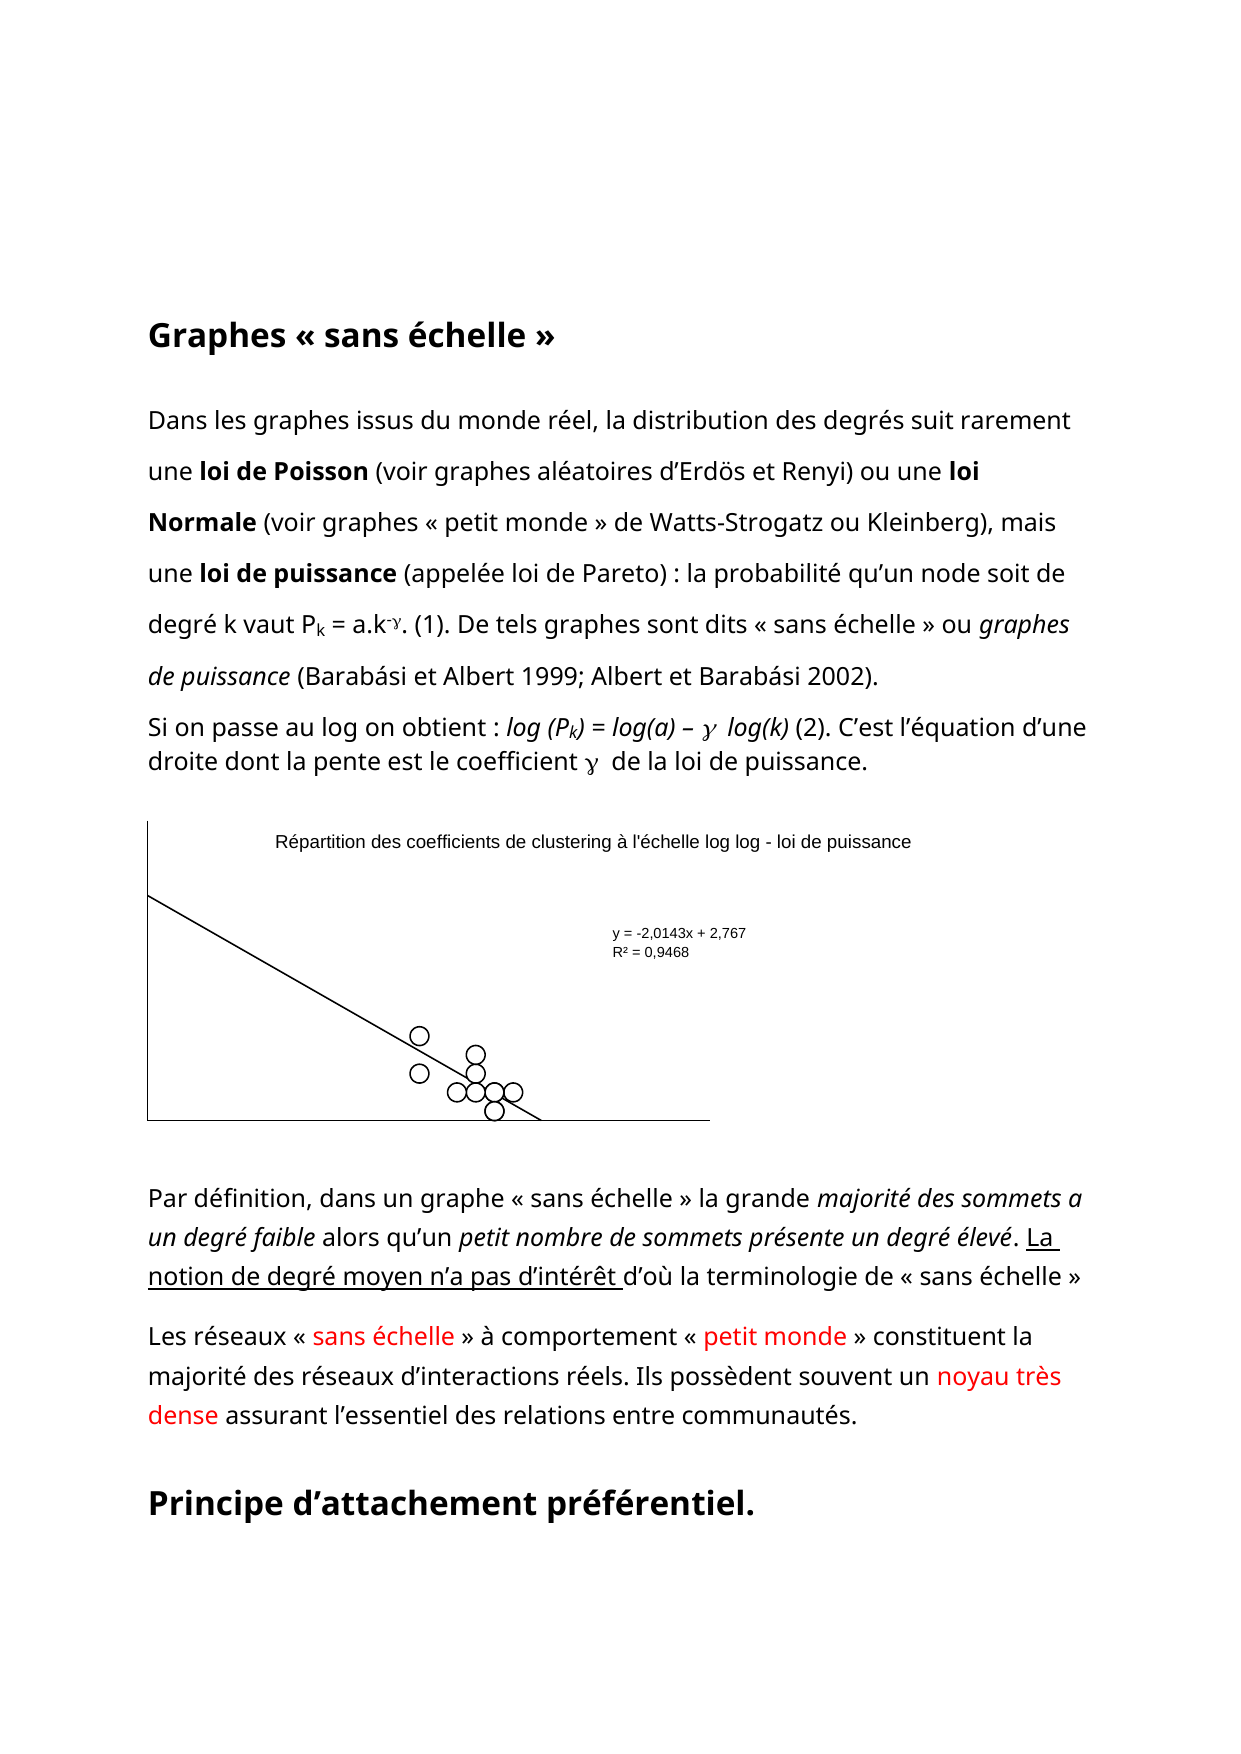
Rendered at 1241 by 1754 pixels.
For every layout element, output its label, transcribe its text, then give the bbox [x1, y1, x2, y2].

text Les réseaux « sans échelle » à comportement « petit monde » constituent la majorité des réseaux d’interactions réels. Ils possèdent souvent un noyau très dense assurant l’essentiel des relations entre communautés. [148, 1319, 1093, 1431]
text Graphes « sans échelle » [148, 312, 1093, 358]
text Si on passe au log on obtient : log (Pk) = log(a) – log(k) (2). C’est l’équation d’une droite dont la pente est le coefficient de la loi de puissance. [148, 709, 1093, 777]
text Par définition, dans un graphe « sans échelle » la grande majorité des sommets a un degré faible alors qu’un petit nombre de sommets présente un degré élevé. La notion de degré moyen n’a pas d’intérêt d’où la terminologie de « sans échelle » [148, 1181, 1093, 1293]
text Dans les graphes issus du monde réel, la distribution des degrés suit rarement une loi de Poisson (voir graphes aléatoires d’Erdös et Renyi) ou une loi Normale (voir graphes « petit monde » de Watts-Strogatz ou Kleinberg), mais une loi de puissance (appelée loi de Pareto) : la probabilité qu’un node soit de degré k vaut Pk = a.k-. (1). De tels graphes sont dits « sans échelle » ou graphes de puissance (Barabási et Albert 1999; Albert et Barabási 2002). [148, 403, 1093, 692]
text Principe d’attachement préférentiel. [148, 1476, 1093, 1527]
